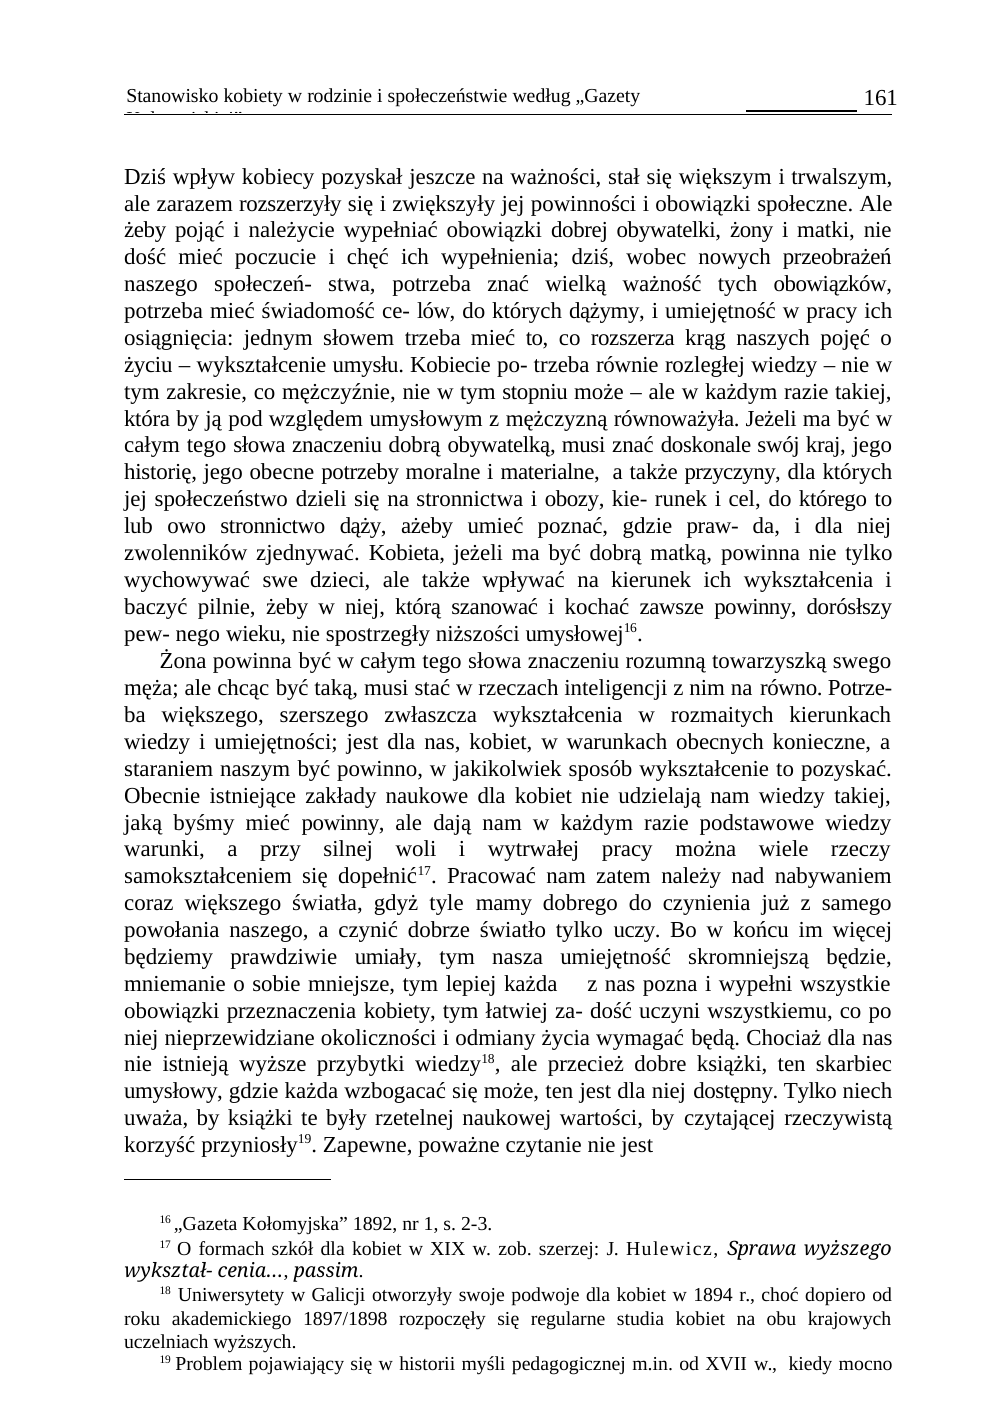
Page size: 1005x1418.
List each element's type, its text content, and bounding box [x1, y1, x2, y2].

text Dziś wpływ kobiecy pozyskał jeszcze na ważności, stał się większym i trwalszym, ale zarazem rozszerzyły się i zwiększyły jej powinności i obowiązki społeczne. Ale żeby pojąć i należycie wypełniać obowiązki dobrej obywatelki, żony i matki, nie dość mieć poczucie i chęć ich wypełnienia; dziś, wobec nowych przeobrażeń naszego społeczeń- stwa, potrzeba znać wielką ważność tych obowiązków, potrzeba mieć świadomość ce- lów, do których dążymy, i umiejętność w pracy ich osiągnięcia: jednym słowem trzeba mieć to, co rozszerza krąg naszych pojęć o życiu – wykształcenie umysłu. Kobiecie po- trzeba równie rozległej wiedzy – nie w tym zakresie, co mężczyźnie, nie w tym stopniu może – ale w każdym razie takiej, która by ją pod względem umysłowym z mężczyzną równoważyła. Jeżeli ma być w całym tego słowa znaczeniu dobrą obywatelką, musi znać doskonale swój kraj, jego historię, jego obecne potrzeby moralne i materialne, a także przyczyny, dla których jej społeczeństwo dzieli się na stronnictwa i obozy, kie- runek i cel, do którego to lub owo stronnictwo dąży, ażeby umieć poznać, gdzie praw- da, i dla niej zwolenników zjednywać. Kobieta, jeżeli ma być dobrą matką, powinna nie tylko wychowywać swe dzieci, ale także wpływać na kierunek ich wykształcenia i baczyć pilnie, żeby w niej, którą szanować i kochać zawsze powinny, dorósłszy pew- nego wieku, nie spostrzegły niższości umysłowej16. [124, 163, 892, 646]
text 17 O formach szkół dla kobiet w XIX w. zob. szerzej: J. Hulewicz, Sprawa wyższego wykształ- cenia…, passim. [124, 1237, 892, 1283]
text Żona powinna być w całym tego słowa znaczeniu rozumną towarzyszką swego męża; ale chcąc być taką, musi stać w rzeczach inteligencji z nim na równo. Potrze- ba większego, szerszego zwłaszcza wykształcenia w rozmaitych kierunkach wiedzy i umiejętności; jest dla nas, kobiet, w warunkach obecnych konieczne, a staraniem naszym być powinno, w jakikolwiek sposób wykształcenie to pozyskać. Obecnie istniejące zakłady naukowe dla kobiet nie udzielają nam wiedzy takiej, jaką byśmy mieć powinny, ale dają nam w każdym razie podstawowe wiedzy warunki, a przy silnej woli i wytrwałej pracy można wiele rzeczy samokształceniem się dopełnić17. Pracować nam zatem należy nad nabywaniem coraz większego światła, gdyż tyle mamy dobrego do czynienia już z samego powołania naszego, a czynić dobrze światło tylko uczy. Bo w końcu im więcej będziemy prawdziwie umiały, tym nasza umiejętność skromniejszą będzie, mniemanie o sobie mniejsze, tym lepiej każda z nas pozna i wypełni wszystkie obowiązki przeznaczenia kobiety, tym łatwiej za- dość uczyni wszystkiemu, co po niej nieprzewidziane okoliczności i odmiany życia wymagać będą. Chociaż dla nas nie istnieją wyższe przybytki wiedzy18, ale przecież dobre książki, ten skarbiec umysłowy, gdzie każda wzbogacać się może, ten jest dla niej dostępny. Tylko niech uważa, by książki te były rzetelnej naukowej wartości, by czytającej rzeczywistą korzyść przyniosły19. Zapewne, poważne czytanie nie jest [124, 647, 892, 1157]
text 19 Problem pojawiający się w historii myśli pedagogicznej m.in. od XVII w., kiedy mocno [124, 1354, 892, 1375]
text 16 „Gazeta Kołomyjska” 1892, nr 1, s. 2-3. [159, 1213, 906, 1235]
text 18 Uniwersytety w Galicji otworzyły swoje podwoje dla kobiet w 1894 r., choć dopiero od roku akademickiego 1897/1898 rozpoczęły się regularne studia kobiet na obu krajowych uczelniach wyższych. [124, 1283, 892, 1353]
